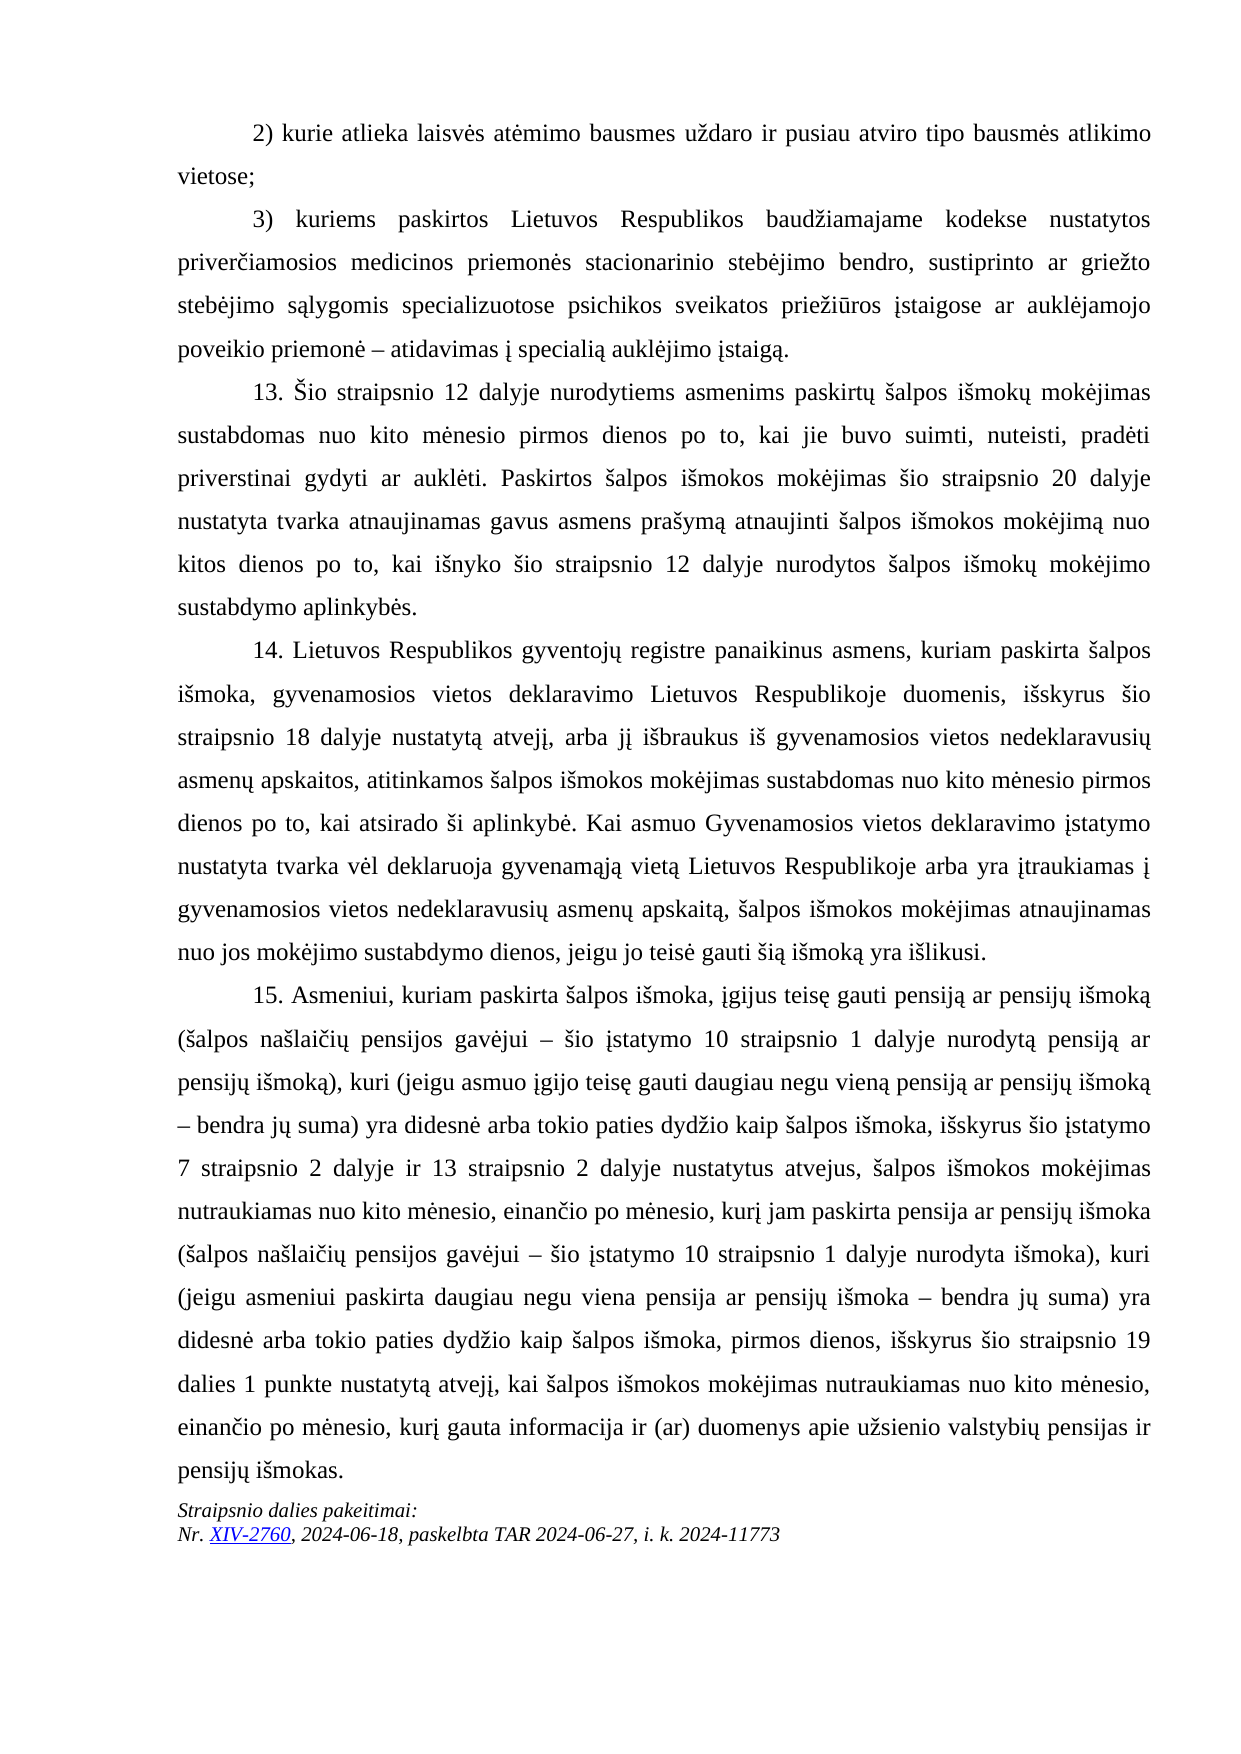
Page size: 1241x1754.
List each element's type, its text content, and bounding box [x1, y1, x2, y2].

text 14. Lietuvos Respublikos gyventojų registre panaikinus asmens, kuriam paskirta šalpos išmoka, gyvenamosios vietos deklaravimo Lietuvos Respublikoje duomenis, išskyrus šio straipsnio 18 dalyje nustatytą atvejį, arba jį išbraukus iš gyvenamosios vietos nedeklaravusių asmenų apskaitos, atitinkamos šalpos išmokos mokėjimas sustabdomas nuo kito mėnesio pirmos dienos po to, kai atsirado ši aplinkybė. Kai asmuo Gyvenamosios vietos deklaravimo įstatymo nustatyta tvarka vėl deklaruoja gyvenamąją vietą Lietuvos Respublikoje arba yra įtraukiamas į gyvenamosios vietos nedeklaravusių asmenų apskaitą, šalpos išmokos mokėjimas atnaujinamas nuo jos mokėjimo sustabdymo dienos, jeigu jo teisė gauti šią išmoką yra išlikusi. [177, 636, 1152, 966]
text Straipsnio dalies pakeitimai: [177, 1498, 1152, 1522]
text 2) kurie atlieka laisvės atėmimo bausmes uždaro ir pusiau atviro tipo bausmės atlikimo vietose; [177, 118, 1152, 190]
text 3) kuriems paskirtos Lietuvos Respublikos baudžiamajame kodekse nustatytos priverčiamosios medicinos priemonės stacionarinio stebėjimo bendro, sustiprinto ar griežto stebėjimo sąlygomis specializuotose psichikos sveikatos priežiūros įstaigose ar auklėjamojo poveikio priemonė – atidavimas į specialią auklėjimo įstaigą. [177, 204, 1152, 362]
text 15. Asmeniui, kuriam paskirta šalpos išmoka, įgijus teisę gauti pensiją ar pensijų išmoką (šalpos našlaičių pensijos gavėjui – šio įstatymo 10 straipsnio 1 dalyje nurodytą pensiją ar pensijų išmoką), kuri (jeigu asmuo įgijo teisę gauti daugiau negu vieną pensiją ar pensijų išmoką – bendra jų suma) yra didesnė arba tokio paties dydžio kaip šalpos išmoka, išskyrus šio įstatymo 7 straipsnio 2 dalyje ir 13 straipsnio 2 dalyje nustatytus atvejus, šalpos išmokos mokėjimas nutraukiamas nuo kito mėnesio, einančio po mėnesio, kurį jam paskirta pensija ar pensijų išmoka (šalpos našlaičių pensijos gavėjui – šio įstatymo 10 straipsnio 1 dalyje nurodyta išmoka), kuri (jeigu asmeniui paskirta daugiau negu viena pensija ar pensijų išmoka – bendra jų suma) yra didesnė arba tokio paties dydžio kaip šalpos išmoka, pirmos dienos, išskyrus šio straipsnio 19 dalies 1 punkte nustatytą atvejį, kai šalpos išmokos mokėjimas nutraukiamas nuo kito mėnesio, einančio po mėnesio, kurį gauta informacija ir (ar) duomenys apie užsienio valstybių pensijas ir pensijų išmokas. [177, 981, 1152, 1484]
text 13. Šio straipsnio 12 dalyje nurodytiems asmenims paskirtų šalpos išmokų mokėjimas sustabdomas nuo kito mėnesio pirmos dienos po to, kai jie buvo suimti, nuteisti, pradėti priverstinai gydyti ar auklėti. Paskirtos šalpos išmokos mokėjimas šio straipsnio 20 dalyje nustatyta tvarka atnaujinamas gavus asmens prašymą atnaujinti šalpos išmokos mokėjimą nuo kitos dienos po to, kai išnyko šio straipsnio 12 dalyje nurodytos šalpos išmokų mokėjimo sustabdymo aplinkybės. [177, 377, 1152, 621]
text Nr. XIV-2760, 2024-06-18, paskelbta TAR 2024-06-27, i. k. 2024-11773 [177, 1522, 1152, 1546]
